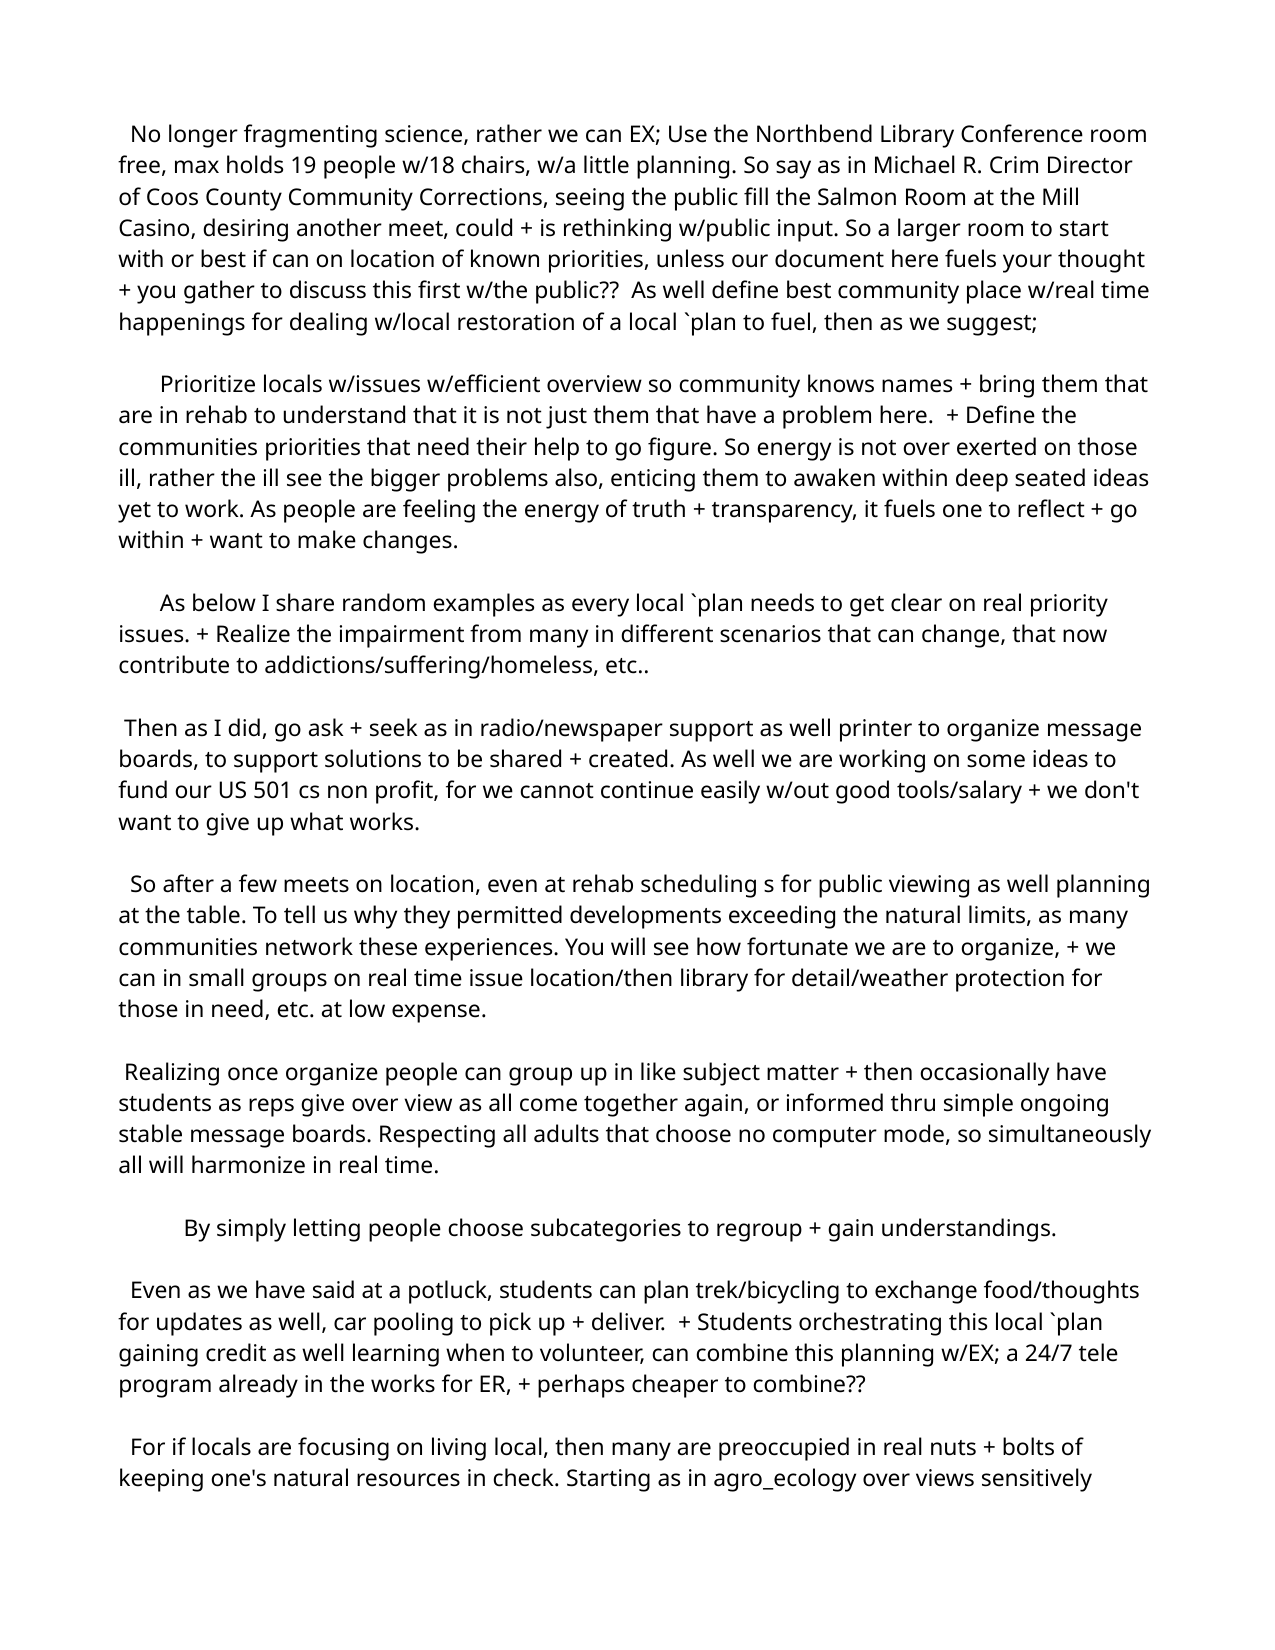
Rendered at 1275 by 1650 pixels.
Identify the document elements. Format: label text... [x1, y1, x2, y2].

text Realizing once organize people can group up in like subject matter + then occasionally have students as reps give over view as all come together again, or informed thru simple ongoing stable message boards. Respecting all adults that choose no computer mode, so simultaneously all will harmonize in real time. [118, 1056, 1157, 1181]
text No longer fragmenting science, rather we can EX; Use the Northbend Library Conference room free, max holds 19 people w/18 chairs, w/a little planning. So say as in Michael R. Crim Director of Coos County Community Corrections, seeing the public fill the Salmon Room at the Mill Casino, desiring another meet, could + is rethinking w/public input. So a larger room to start with or best if can on location of known priorities, unless our document here fuels your thought + you gather to discuss this first w/the public?? As well define best community place w/real time happenings for dealing w/local restoration of a local `plan to fuel, then as we suggest; [118, 118, 1157, 337]
text By simply letting people choose subcategories to regroup + gain understandings. [118, 1212, 1157, 1243]
text Prioritize locals w/issues w/efficient overview so community knows names + bring them that are in rehab to understand that it is not just them that have a problem here. + Define the communities priorities that need their help to go figure. So energy is not over exerted on those ill, rather the ill see the bigger problems also, enticing them to awaken within deep seated ideas yet to work. As people are feeling the energy of truth + transparency, it fuels one to reflect + go within + want to make changes. [118, 368, 1157, 556]
text So after a few meets on location, even at rehab scheduling s for public viewing as well planning at the table. To tell us why they permitted developments exceeding the natural limits, as many communities network these experiences. You will see how fortunate we are to organize, + we can in small groups on real time issue location/then library for detail/weather protection for those in need, etc. at low expense. [118, 868, 1157, 1024]
text Even as we have said at a potluck, students can plan trek/bicycling to exchange food/thoughts for updates as well, car pooling to pick up + deliver. + Students orchestrating this local `plan gaining credit as well learning when to volunteer, can combine this planning w/EX; a 24/7 tele program already in the works for ER, + perhaps cheaper to combine?? [118, 1274, 1157, 1399]
text For if locals are focusing on living local, then many are preoccupied in real nuts + bolts of keeping one's natural resources in check. Starting as in agro_ecology over views sensitively [118, 1431, 1157, 1493]
text Then as I did, go ask + seek as in radio/newspaper support as well printer to organize message boards, to support solutions to be shared + created. As well we are working on some ideas to fund our US 501 cs non profit, for we cannot continue easily w/out good tools/salary + we don't want to give up what works. [118, 712, 1157, 837]
text As below I share random examples as every local `plan needs to get clear on real priority issues. + Realize the impairment from many in different scenarios that can change, that now contribute to addictions/suffering/homeless, etc.. [118, 587, 1157, 681]
